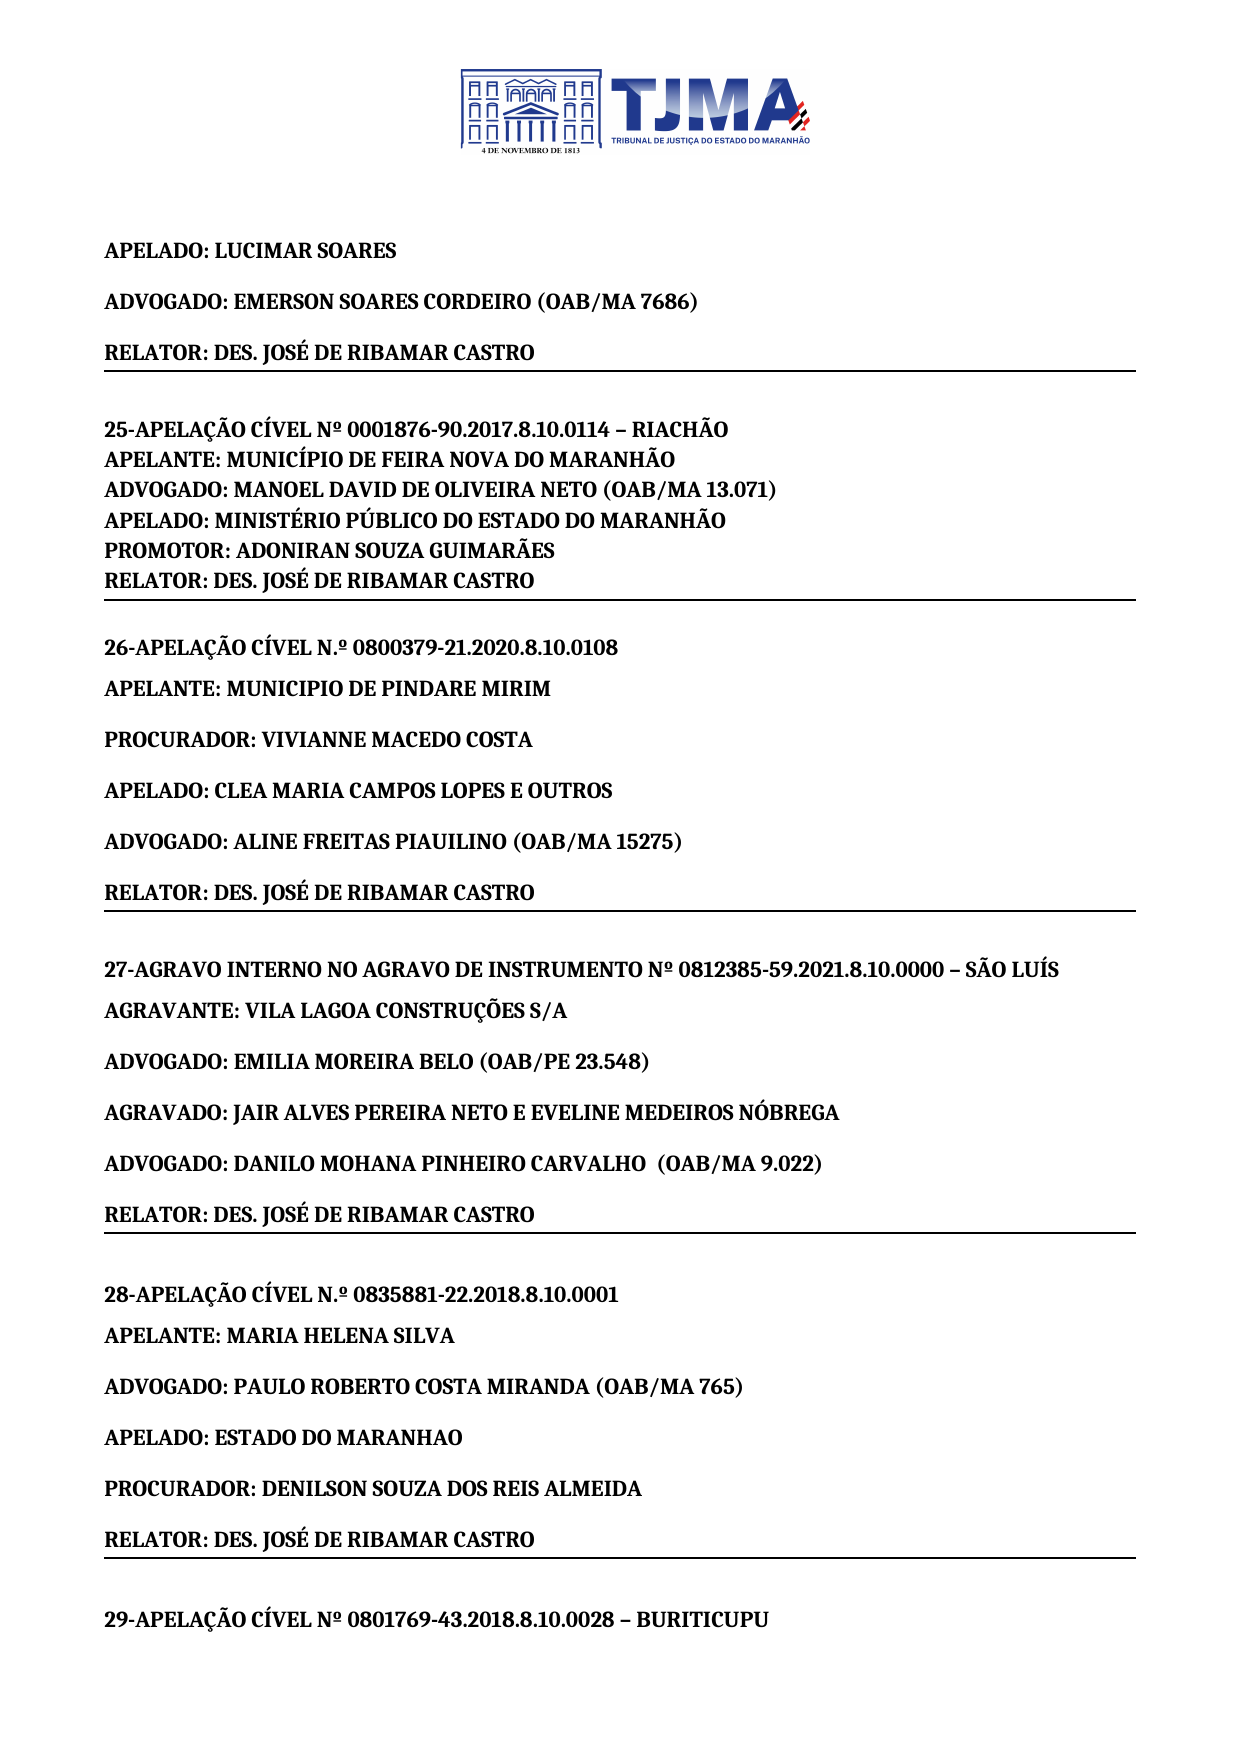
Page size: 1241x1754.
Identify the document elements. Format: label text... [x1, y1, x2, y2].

text PROCURADOR: DENILSON SOUZA DOS REIS ALMEIDA [104, 1476, 1136, 1502]
text RELATOR: DES. JOSÉ DE RIBAMAR CASTRO [104, 339, 1136, 370]
text APELADO: LUCIMAR SOARES [104, 237, 1136, 264]
text ADVOGADO: DANILO MOHANA PINHEIRO CARVALHO (OAB/MA 9.022) [104, 1151, 1136, 1177]
text APELANTE: MUNICÍPIO DE FEIRA NOVA DO MARANHÃO [104, 447, 1136, 473]
text APELADO: ESTADO DO MARANHAO [104, 1424, 1136, 1451]
text ADVOGADO: ALINE FREITAS PIAUILINO (OAB/MA 15275) [104, 828, 1136, 855]
text APELADO: MINISTÉRIO PÚBLICO DO ESTADO DO MARANHÃO [104, 507, 1136, 534]
text AGRAVANTE: VILA LAGOA CONSTRUÇÕES S/A [104, 997, 1136, 1024]
text APELANTE: MARIA HELENA SILVA [104, 1322, 1136, 1349]
text APELADO: CLEA MARIA CAMPOS LOPES E OUTROS [104, 777, 1136, 804]
text ADVOGADO: MANOEL DAVID DE OLIVEIRA NETO (OAB/MA 13.071) [104, 477, 1136, 504]
text RELATOR: DES. JOSÉ DE RIBAMAR CASTRO [104, 568, 1136, 599]
text RELATOR: DES. JOSÉ DE RIBAMAR CASTRO [104, 1527, 1136, 1557]
text ADVOGADO: EMILIA MOREIRA BELO (OAB/PE 23.548) [104, 1048, 1136, 1075]
text 29-APELAÇÃO CÍVEL Nº 0801769-43.2018.8.10.0028 – BURITICUPU [104, 1607, 1136, 1633]
text PROMOTOR: ADONIRAN SOUZA GUIMARÃES [104, 538, 1136, 564]
text RELATOR: DES. JOSÉ DE RIBAMAR CASTRO [104, 1202, 1136, 1232]
text PROCURADOR: VIVIANNE MACEDO COSTA [104, 726, 1136, 753]
text RELATOR: DES. JOSÉ DE RIBAMAR CASTRO [104, 879, 1136, 910]
text APELANTE: MUNICIPIO DE PINDARE MIRIM [104, 675, 1136, 702]
text ADVOGADO: PAULO ROBERTO COSTA MIRANDA (OAB/MA 765) [104, 1373, 1136, 1400]
text 26-APELAÇÃO CÍVEL N.º 0800379-21.2020.8.10.0108 [104, 635, 1136, 661]
text 27-AGRAVO INTERNO NO AGRAVO DE INSTRUMENTO Nº 0812385-59.2021.8.10.0000 – SÃO LUÍS [104, 957, 1136, 983]
text 25-APELAÇÃO CÍVEL Nº 0001876-90.2017.8.10.0114 – RIACHÃO [104, 417, 1136, 443]
text 28-APELAÇÃO CÍVEL N.º 0835881-22.2018.8.10.0001 [104, 1282, 1136, 1308]
text AGRAVADO: JAIR ALVES PEREIRA NETO E EVELINE MEDEIROS NÓBREGA [104, 1099, 1136, 1126]
text ADVOGADO: EMERSON SOARES CORDEIRO (OAB/MA 7686) [104, 288, 1136, 315]
picture [460, 69, 810, 155]
